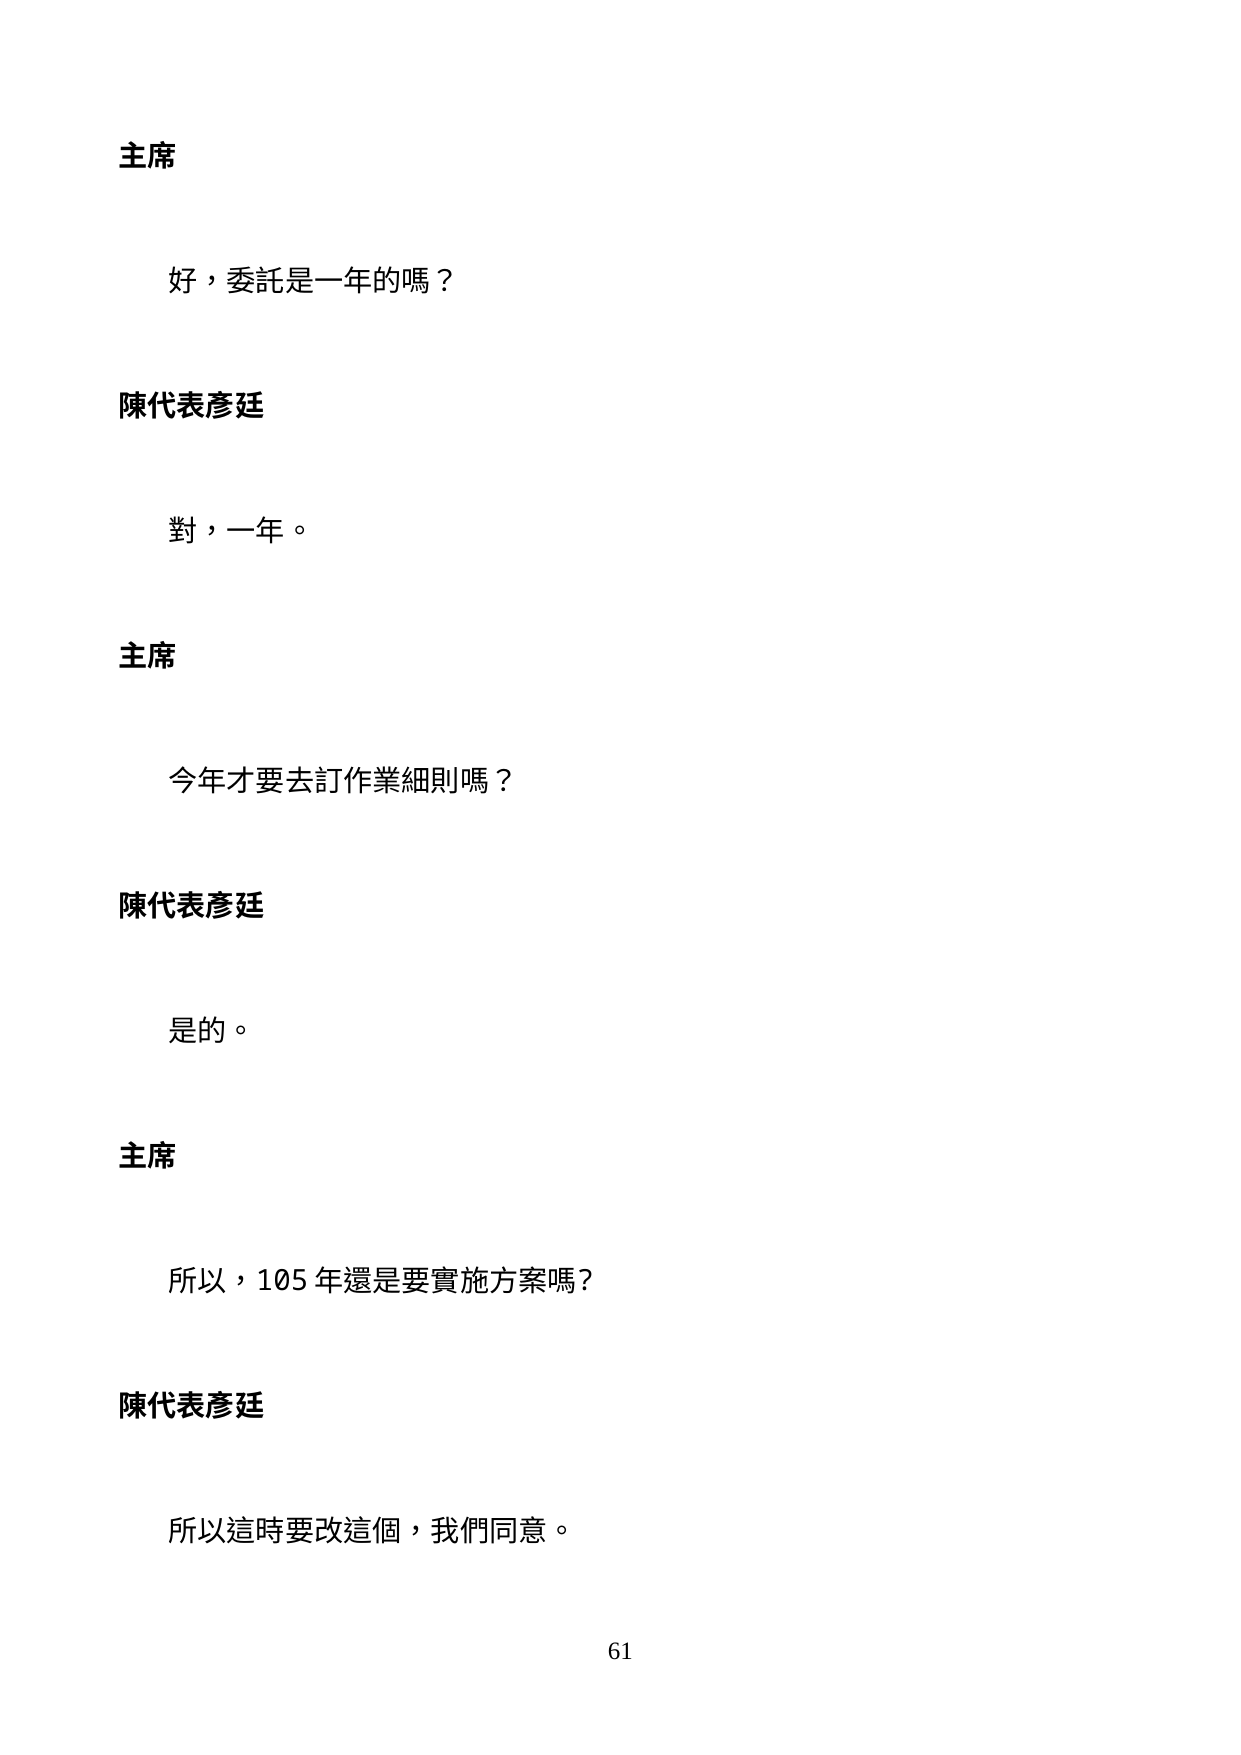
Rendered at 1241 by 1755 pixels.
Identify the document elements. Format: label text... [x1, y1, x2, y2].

text 對，一年。 [118, 487, 1122, 550]
text 是的。 [118, 987, 1122, 1050]
text 好，委託是一年的嗎？ [118, 237, 1122, 300]
text 今年才要去訂作業細則嗎？ [118, 737, 1122, 800]
text 主席 [118, 112, 1122, 175]
text 所以這時要改這個，我們同意。 [118, 1487, 1122, 1550]
text 陳代表彥廷 [118, 1362, 1122, 1425]
text 所以，105年還是要實施方案嗎? [118, 1237, 1122, 1300]
text 陳代表彥廷 [118, 862, 1122, 925]
text 主席 [118, 1112, 1122, 1175]
text 主席 [118, 612, 1122, 675]
text 陳代表彥廷 [118, 362, 1122, 425]
